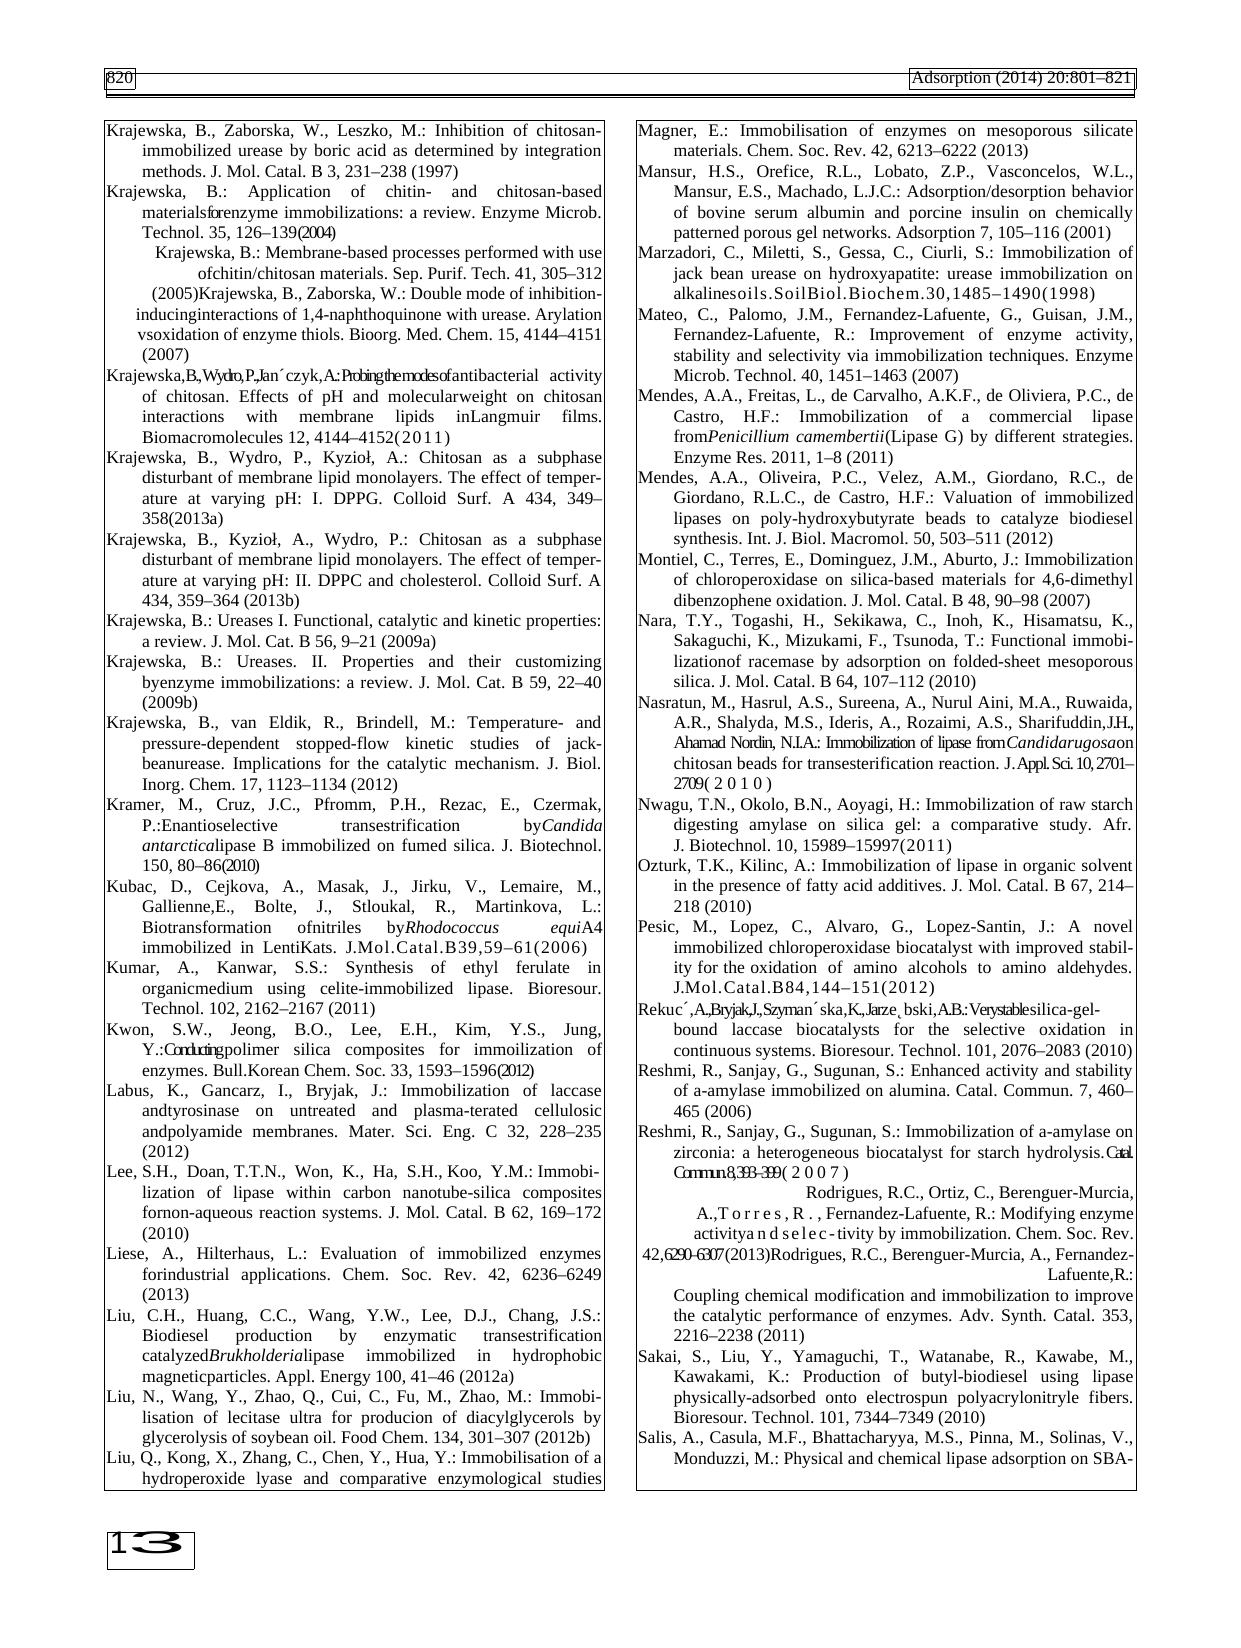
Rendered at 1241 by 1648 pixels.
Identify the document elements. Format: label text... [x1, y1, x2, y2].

text Adsorption (2014) 20:801–821 [911, 69, 1136, 87]
text Liese, A., Hilterhaus, L.: Evaluation of immobilized enzymes forindustrial applications. Chem. Soc. Rev. 42, 6236–6249 (2013) [106, 1243, 602, 1304]
text Nasratun, M., Hasrul, A.S., Sureena, A., Nurul Aini, M.A., Ruwaida, A.R., Shalyda, M.S., Ideris, A., Rozaimi, A.S., Sharifuddin,J.H., Ahamad Nordin, N.I.A.: Immobilization of lipase fromCandidarugosaon chitosan beads for transesterification reaction. J.Appl. Sci. 10, 2701–2709(2010) [638, 691, 1134, 793]
text Nara, T.Y., Togashi, H., Sekikawa, C., Inoh, K., Hisamatsu, K., Sakaguchi, K., Mizukami, F., Tsunoda, T.: Functional immobi- lizationof racemase by adsorption on folded-sheet mesoporous silica. J. Mol. Catal. B 64, 107–112 (2010) [638, 610, 1134, 691]
text Pesic, M., Lopez, C., Alvaro, G., Lopez-Santin, J.: A novel immobilized chloroperoxidase biocatalyst with improved stabil- ity for the oxidation of amino alcohols to amino aldehydes. J.Mol.Catal.B84,144–151(2012) [638, 916, 1134, 998]
text Coupling chemical modification and immobilization to improve the catalytic performance of enzymes. Adv. Synth. Catal. 353, 2216–2238 (2011) [673, 1284, 1134, 1346]
text Krajewska, B., Wydro, P., Kyzioł, A.: Chitosan as a subphase disturbant of membrane lipid monolayers. The effect of temper-ature at varying pH: I. DPPG. Colloid Surf. A 434, 349–358(2013a) [106, 447, 602, 528]
text Montiel, C., Terres, E., Dominguez, J.M., Aburto, J.: Immobilization of chloroperoxidase on silica-based materials for 4,6-dimethyl dibenzophene oxidation. J. Mol. Catal. B 48, 90–98 (2007) [638, 548, 1134, 610]
text Krajewska, B.: Ureases I. Functional, catalytic and kinetic properties: a review. J. Mol. Cat. B 56, 9–21 (2009a) [106, 610, 602, 651]
text Salis, A., Casula, M.F., Bhattacharyya, M.S., Pinna, M., Solinas, V., Monduzzi, M.: Physical and chemical lipase adsorption on SBA- [638, 1427, 1134, 1468]
text Krajewska, B., Kyzioł, A., Wydro, P.: Chitosan as a subphase disturbant of membrane lipid monolayers. The effect of temper-ature at varying pH: II. DPPC and cholesterol. Colloid Surf. A 434, 359–364 (2013b) [106, 529, 602, 610]
text Krajewska, B.: Application of chitin- and chitosan-based materialsforenzyme immobilizations: a review. Enzyme Microb. Technol. 35, 126–139(2004) [106, 181, 602, 242]
text [106, 69, 135, 73]
text Reshmi, R., Sanjay, G., Sugunan, S.: Immobilization of a-amylase on zirconia: a heterogeneous biocatalyst for starch hydrolysis.Catal. Commun. 8, 393–399(2007) [638, 1121, 1134, 1182]
text Lee, S.H., Doan, T.T.N., Won, K., Ha, S.H., Koo, Y.M.: Immobi- [106, 1162, 604, 1182]
text Liu, C.H., Huang, C.C., Wang, Y.W., Lee, D.J., Chang, J.S.: Biodiesel production by enzymatic transestrification catalyzedBrukholderialipase immobilized in hydrophobic magneticparticles. Appl. Energy 100, 41–46 (2012a) [106, 1304, 602, 1386]
text Mateo, C., Palomo, J.M., Fernandez-Lafuente, G., Guisan, J.M., Fernandez-Lafuente, R.: Improvement of enzyme activity, stability and selectivity via immobilization techniques. Enzyme Microb. Technol. 40, 1451–1463 (2007) [638, 303, 1134, 385]
text Krajewska, B.: Membrane-based processes performed with use ofchitin/chitosan materials. Sep. Purif. Tech. 41, 305–312 (2005)Krajewska, B., Zaborska, W.: Double mode of inhibition-inducinginteractions of 1,4-naphthoquinone with urease. Arylation vsoxidation of enzyme thiols. Bioorg. Med. Chem. 15, 4144–4151 [106, 242, 602, 344]
text Krajewska, B., Zaborska, W., Leszko, M.: Inhibition of chitosan-immobilized urease by boric acid as determined by integration methods. J. Mol. Catal. B 3, 231–238 (1997) [106, 121, 602, 181]
text Nwagu, T.N., Okolo, B.N., Aoyagi, H.: Immobilization of raw starch digesting amylase on silica gel: a comparative study. Afr. J. Biotechnol. 10, 15989–15997(2011) [638, 793, 1134, 855]
text Krajewska, B.: Ureases. II. Properties and their customizing byenzyme immobilizations: a review. J. Mol. Cat. B 59, 22–40 (2009b) [106, 651, 602, 712]
text Kubac, D., Cejkova, A., Masak, J., Jirku, V., Lemaire, M., Gallienne,E., Bolte, J., Stloukal, R., Martinkova, L.: Biotransformation ofnitriles byRhodococcus equiA4 immobilized in LentiKats. J.Mol.Catal.B39,59–61(2006) [106, 876, 602, 957]
text Krajewska,B.,Wydro,P.,Jan´czyk,A.:Probingthemodesofantibacterial activity of chitosan. Effects of pH and molecularweight on chitosan interactions with membrane lipids inLangmuir films. Biomacromolecules 12, 4144–4152(2011) [106, 364, 602, 447]
text Rekuc´,A.,Bryjak,J.,Szyman´ska,K.,Jarze˛bski,A.B.:Verystablesilica-gel-bound laccase biocatalysts for the selective oxidation in continuous systems. Bioresour. Technol. 101, 2076–2083 (2010) [638, 998, 1134, 1060]
text Labus, K., Gancarz, I., Bryjak, J.: Immobilization of laccase andtyrosinase on untreated and plasma-terated cellulosic andpolyamide membranes. Mater. Sci. Eng. C 32, 228–235 (2012) [106, 1080, 602, 1161]
text Krajewska, B., van Eldik, R., Brindell, M.: Temperature- and pressure-dependent stopped-flow kinetic studies of jack-beanurease. Implications for the catalytic mechanism. J. Biol. Inorg. Chem. 17, 1123–1134 (2012) [106, 712, 602, 794]
text Mendes, A.A., Freitas, L., de Carvalho, A.K.F., de Oliviera, P.C., de Castro, H.F.: Immobilization of a commercial lipase fromPenicillium camembertii(Lipase G) by different strategies. Enzyme Res. 2011, 1–8 (2011) [638, 385, 1134, 467]
text Magner, E.: Immobilisation of enzymes on mesoporous silicate materials. Chem. Soc. Rev. 42, 6213–6222 (2013) [638, 121, 1134, 161]
text 820 [107, 74, 135, 87]
text (2007) [142, 344, 604, 364]
text Sakai, S., Liu, Y., Yamaguchi, T., Watanabe, R., Kawabe, M., Kawakami, K.: Production of butyl-biodiesel using lipase physically-adsorbed onto electrospun polyacrylonitryle fibers. Bioresour. Technol. 101, 7344–7349 (2010) [638, 1346, 1134, 1427]
text Rodrigues, R.C., Ortiz, C., Berenguer-Murcia, A.,Torres,R.,Fernandez-Lafuente, R.: Modifying enzyme activityandselec-tivity by immobilization. Chem. Soc. Rev. 42,6290–6307(2013)Rodrigues, R.C., Berenguer-Murcia, A., Fernandez-Lafuente,R.: [638, 1182, 1134, 1284]
text Ozturk, T.K., Kilinc, A.: Immobilization of lipase in organic solvent in the presence of fatty acid additives. J. Mol. Catal. B 67, 214–218 (2010) [638, 855, 1134, 916]
text Kumar, A., Kanwar, S.S.: Synthesis of ethyl ferulate in organicmedium using celite-immobilized lipase. Bioresour. Technol. 102, 2162–2167 (2011) [106, 957, 602, 1018]
text lization of lipase within carbon nanotube-silica composites fornon-aqueous reaction systems. J. Mol. Catal. B 62, 169–172 (2010) [142, 1182, 602, 1243]
text 13 [109, 1533, 194, 1559]
text Liu, N., Wang, Y., Zhao, Q., Cui, C., Fu, M., Zhao, M.: Immobi-lisation of lecitase ultra for producion of diacylglycerols by glycerolysis of soybean oil. Food Chem. 134, 301–307 (2012b) [106, 1386, 602, 1447]
text Mansur, H.S., Orefice, R.L., Lobato, Z.P., Vasconcelos, W.L., Mansur, E.S., Machado, L.J.C.: Adsorption/desorption behavior of bovine serum albumin and porcine insulin on chemically patterned porous gel networks. Adsorption 7, 105–116 (2001) [638, 161, 1134, 242]
text Reshmi, R., Sanjay, G., Sugunan, S.: Enhanced activity and stability of a-amylase immobilized on alumina. Catal. Commun. 7, 460–465 (2006) [638, 1060, 1134, 1121]
text Kwon, S.W., Jeong, B.O., Lee, E.H., Kim, Y.S., Jung, Y.:Conductingpolimer silica composites for immoilization of enzymes. Bull.Korean Chem. Soc. 33, 1593–1596(2012) [106, 1019, 602, 1080]
text Mendes, A.A., Oliveira, P.C., Velez, A.M., Giordano, R.C., de Giordano, R.L.C., de Castro, H.F.: Valuation of immobilized lipases on poly-hydroxybutyrate beads to catalyze biodiesel synthesis. Int. J. Biol. Macromol. 50, 503–511 (2012) [638, 467, 1134, 548]
text Marzadori, C., Miletti, S., Gessa, C., Ciurli, S.: Immobilization of jack bean urease on hydroxyapatite: urease immobilization on alkalinesoils.SoilBiol.Biochem.30,1485–1490(1998) [638, 242, 1134, 303]
text Liu, Q., Kong, X., Zhang, C., Chen, Y., Hua, Y.: Immobilisation of a hydroperoxide lyase and comparative enzymological studies oftheimmobilisedenzymewithmembrane˛-boundenzyme.J.Sci.Food Agric. 93, 1953–1959 (2013) [106, 1447, 602, 1490]
text Kramer, M., Cruz, J.C., Pfromm, P.H., Rezac, E., Czermak, P.:Enantioselective transestrification byCandida antarcticalipase B immobilized on fumed silica. J. Biotechnol. 150, 80–86(2010) [106, 794, 602, 876]
